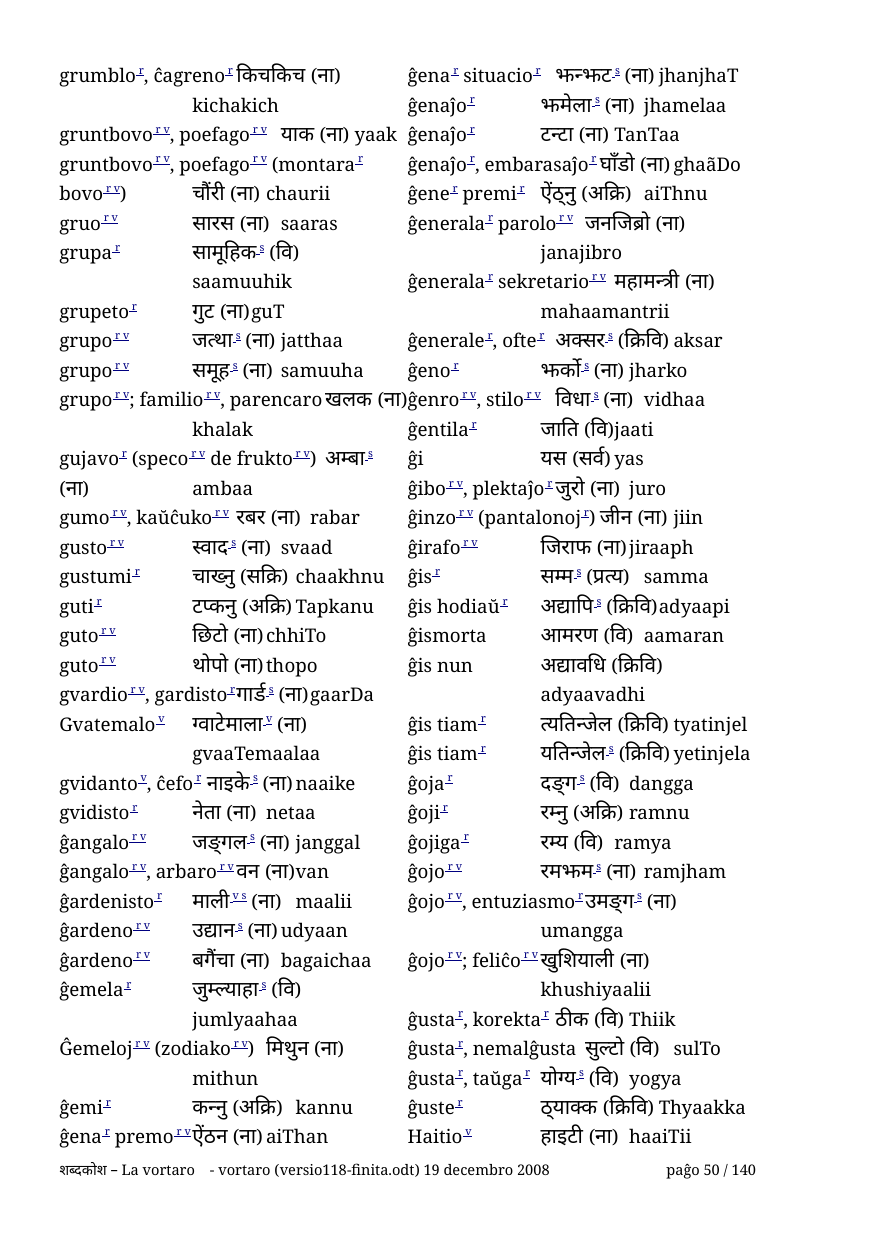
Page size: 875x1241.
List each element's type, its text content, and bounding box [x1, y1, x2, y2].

text ĝenerale r, ofte r अक्सर s (क्रिवि) aksar [407, 324, 756, 354]
text grupo r v; familio r v, parencaro खलक (ना) khalak [59, 383, 407, 442]
text grupo r v जत्था s (ना) jatthaa [59, 324, 407, 354]
text ĝangalo r v, arbaro r v वन (ना) van [59, 855, 407, 884]
text Ĝemeloj r v (zodiako r v) मिथुन (ना) mithun [59, 1032, 407, 1091]
text ĝis hodiaŭ r अद्यापि s (क्रिवि) adyaapi [407, 590, 756, 619]
text Haitio v हाइटी (ना) haaiTii [407, 1120, 756, 1150]
text gruo r v सारस (ना) saaras [59, 206, 407, 236]
text ĝusta r, nemalĝusta सुल्टो (वि) sulTo [407, 1032, 756, 1061]
text ĝoja r दङ्ग s (वि) dangga [407, 767, 756, 796]
text ĝardeno r v बगैंचा (ना) bagaichaa [59, 943, 407, 973]
text ĝirafo r v जिराफ (ना) jiraaph [407, 531, 756, 560]
text gruntbovo r v, poefago r v (montara r bovo r v) चौंरी (ना) chaurii [59, 147, 407, 206]
text ĝismorta आमरण (वि) aamaran [407, 619, 756, 649]
text ĝardeno r v उद्यान s (ना) udyaan [59, 914, 407, 943]
text gujavo r (speco r v de frukto r v) अम्बा s (ना) ambaa [59, 442, 407, 501]
text ĝojiga r रम्य (वि) ramya [407, 826, 756, 855]
text ĝena r premo r v ऐंठन (ना) aiThan [59, 1120, 407, 1150]
text ĝis tiam r त्यतिन्जेल (क्रिवि) tyatinjel [407, 708, 756, 737]
text ĝojo r v, entuziasmo r उमङ्ग s (ना) umangga [407, 884, 756, 943]
text ĝene r premi r ऐंठ्नु (अक्रि) aiThnu [407, 177, 756, 206]
text ĝentila r जाति (वि) jaati [407, 413, 756, 442]
text ĝojo r v; feliĉo r v खुशियाली (ना) khushiyaalii [407, 943, 756, 1002]
text ĝenro r v, stilo r v विधा s (ना) vidhaa [407, 383, 756, 413]
text ĝis r सम्म s (प्रत्य) samma [407, 560, 756, 590]
text gvidanto v, ĉefo r नाइके s (ना) naaike [59, 767, 407, 796]
text ĝusta r, taŭga r योग्य s (वि) yogya [407, 1061, 756, 1091]
text ĝis tiam r यतिन्जेल s (क्रिवि) yetinjela [407, 737, 756, 767]
text ĝardenisto r माली v s (ना) maalii [59, 884, 407, 914]
text gvardio r v, gardisto r गार्ड s (ना) gaarDa [59, 678, 407, 708]
text ĝusta r, korekta r ठीक (वि) Thiik [407, 1002, 756, 1032]
text ĝenerala r sekretario r v महामन्त्री (ना) mahaamantrii [407, 265, 756, 324]
text ĝenaĵo r टन्टा (ना) TanTaa [407, 118, 756, 147]
text ĝemela r जुम्ल्याहा s (वि) jumlyaahaa [59, 973, 407, 1032]
text ĝeno r झर्को s (ना) jharko [407, 354, 756, 383]
text gumo r v, kaŭĉuko r v रबर (ना) rabar [59, 501, 407, 531]
text Gvatemalo v ग्वाटेमाला v (ना) gvaaTemaalaa [59, 708, 407, 767]
text guti r टप्कनु (अक्रि) Tapkanu [59, 590, 407, 619]
text ĝojo r v रमझम s (ना) ramjham [407, 855, 756, 884]
text gusto r v स्वाद s (ना) svaad [59, 531, 407, 560]
text grupeto r गुट (ना) guT [59, 295, 407, 324]
text ĝenaĵo r झमेला s (ना) jhamelaa [407, 88, 756, 118]
text ĝangalo r v जङ्गल s (ना) janggal [59, 826, 407, 855]
text grupo r v समूह s (ना) samuuha [59, 354, 407, 383]
text grumblo r, ĉagreno r किचकिच (ना) kichakich [59, 59, 407, 118]
text ĝoji r रम्नु (अक्रि) ramnu [407, 796, 756, 826]
text gvidisto r नेता (ना) netaa [59, 796, 407, 826]
text ĝemi r कन्नु (अक्रि) kannu [59, 1091, 407, 1120]
text ĝi यस (सर्व) yas [407, 442, 756, 472]
text ĝinzo r v (pantalonoj r) जीन (ना) jiin [407, 501, 756, 531]
text guto r v छिटो (ना) chhiTo [59, 619, 407, 649]
text grupa r सामूहिक s (वि) saamuuhik [59, 236, 407, 295]
text ĝis nun अद्यावधि (क्रिवि) adyaavadhi [407, 649, 756, 708]
text ĝuste r ठ्याक्क (क्रिवि) Thyaakka [407, 1091, 756, 1120]
text ĝibo r v, plektaĵo r जुरो (ना) juro [407, 472, 756, 501]
text ĝenerala r parolo r v जनजिब्रो (ना) janajibro [407, 206, 756, 265]
text ĝena r situacio r झन्झट s (ना) jhanjhaT [407, 59, 756, 88]
text guto r v थोपो (ना) thopo [59, 649, 407, 678]
text ĝenaĵo r, embarasaĵo r घाँडो (ना) ghaãDo [407, 147, 756, 177]
text gruntbovo r v, poefago r v याक (ना) yaak [59, 118, 407, 147]
text gustumi r चाख्‍नु (सक्रि) chaakhnu [59, 560, 407, 590]
